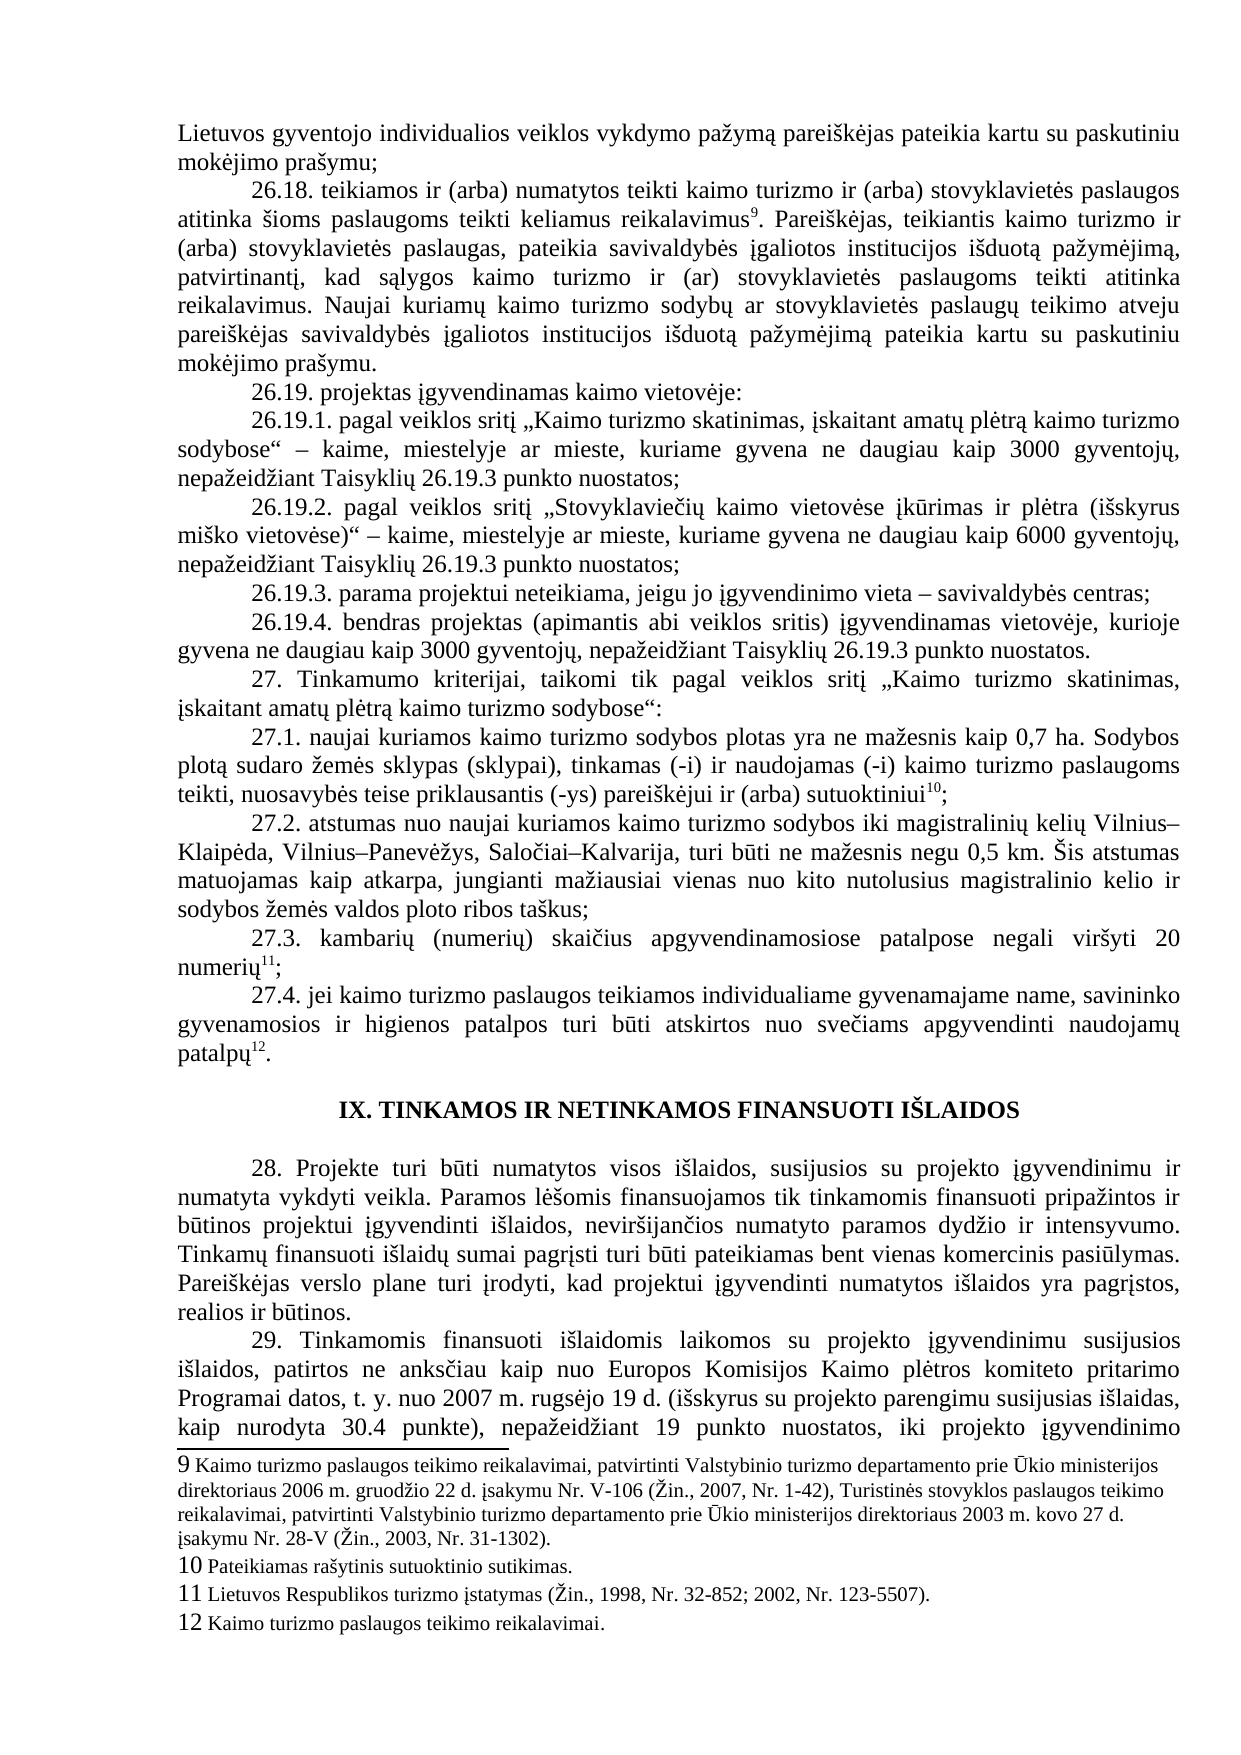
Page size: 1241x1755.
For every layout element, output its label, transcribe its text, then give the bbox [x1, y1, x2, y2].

text IX. TINKAMOS IR NETINKAMOS FINANSUOTI IŠLAIDOS [177, 1096, 1181, 1124]
text 27.4. jei kaimo turizmo paslaugos teikiamos individualiame gyvenamajame name, savininko gyvenamosios ir higienos patalpos turi būti atskirtos nuo svečiams apgyvendinti naudojamų patalpų. [177, 981, 1181, 1067]
text 26.19.1. pagal veiklos sritį „Kaimo turizmo skatinimas, įskaitant amatų plėtrą kaimo turizmo sodybose“ – kaime, miestelyje ar mieste, kuriame gyvena ne daugiau kaip 3000 gyventojų, nepažeidžiant Taisyklių 26.19.3 punkto nuostatos; [177, 406, 1181, 492]
text 26.19.2. pagal veiklos sritį „Stovyklaviečių kaimo vietovėse įkūrimas ir plėtra (išskyrus miško vietovėse)“ – kaime, miestelyje ar mieste, kuriame gyvena ne daugiau kaip 6000 gyventojų, nepažeidžiant Taisyklių 26.19.3 punkto nuostatos; [177, 492, 1181, 578]
text 29. Tinkamomis finansuoti išlaidomis laikomos su projekto įgyvendinimu susijusios išlaidos, patirtos ne anksčiau kaip nuo Europos Komisijos Kaimo plėtros komiteto pritarimo Programai datos, t. y. nuo 2007 m. rugsėjo 19 d. (išskyrus su projekto parengimu susijusias išlaidas, kaip nurodyta 30.4 punkte), nepažeidžiant 19 punkto nuostatos, iki projekto įgyvendinimo [177, 1326, 1181, 1441]
text 27.2. atstumas nuo naujai kuriamos kaimo turizmo sodybos iki magistralinių kelių Vilnius–Klaipėda, Vilnius–Panevėžys, Saločiai–Kalvarija, turi būti ne mažesnis negu 0,5 km. Šis atstumas matuojamas kaip atkarpa, jungianti mažiausiai vienas nuo kito nutolusius magistralinio kelio ir sodybos žemės valdos ploto ribos taškus; [177, 808, 1181, 923]
text Kaimo turizmo paslaugos teikimo reikalavimai, patvirtinti Valstybinio turizmo departamento prie Ūkio ministerijos direktoriaus 2006 m. gruodžio 22 d. įsakymu Nr. V-106 (Žin., 2007, Nr. 1-42), Turistinės stovyklos paslaugos teikimo reikalavimai, patvirtinti Valstybinio turizmo departamento prie Ūkio ministerijos direktoriaus 2003 m. kovo 27 d. įsakymu Nr. 28-V (Žin., 2003, Nr. 31-1302). [177, 1449, 1181, 1550]
text 27.3. kambarių (numerių) skaičius apgyvendinamosiose patalpose negali viršyti 20 numerių; [177, 923, 1181, 981]
text 27.1. naujai kuriamos kaimo turizmo sodybos plotas yra ne mažesnis kaip 0,7 ha. Sodybos plotą sudaro žemės sklypas (sklypai), tinkamas (-i) ir naudojamas (-i) kaimo turizmo paslaugoms teikti, nuosavybės teise priklausantis (-ys) pareiškėjui ir (arba) sutuoktiniui; [177, 722, 1181, 808]
text Lietuvos Respublikos turizmo įstatymas (Žin., 1998, Nr. 32-852; 2002, Nr. 123-5507). [177, 1578, 1181, 1607]
text 26.19.3. parama projektui neteikiama, jeigu jo įgyvendinimo vieta – savivaldybės centras; [177, 578, 1181, 607]
text 26.18. teikiamos ir (arba) numatytos teikti kaimo turizmo ir (arba) stovyklavietės paslaugos atitinka šioms paslaugoms teikti keliamus reikalavimus. Pareiškėjas, teikiantis kaimo turizmo ir (arba) stovyklavietės paslaugas, pateikia savivaldybės įgaliotos institucijos išduotą pažymėjimą, patvirtinantį, kad sąlygos kaimo turizmo ir (ar) stovyklavietės paslaugoms teikti atitinka reikalavimus. Naujai kuriamų kaimo turizmo sodybų ar stovyklavietės paslaugų teikimo atveju pareiškėjas savivaldybės įgaliotos institucijos išduotą pažymėjimą pateikia kartu su paskutiniu mokėjimo prašymu. [177, 176, 1181, 377]
text 27. Tinkamumo kriterijai, taikomi tik pagal veiklos sritį „Kaimo turizmo skatinimas, įskaitant amatų plėtrą kaimo turizmo sodybose“: [177, 664, 1181, 722]
text 26.19.4. bendras projektas (apimantis abi veiklos sritis) įgyvendinamas vietovėje, kurioje gyvena ne daugiau kaip 3000 gyventojų, nepažeidžiant Taisyklių 26.19.3 punkto nuostatos. [177, 607, 1181, 664]
text Lietuvos gyventojo individualios veiklos vykdymo pažymą pareiškėjas pateikia kartu su paskutiniu mokėjimo prašymu; [177, 118, 1181, 176]
text Kaimo turizmo paslaugos teikimo reikalavimai. [177, 1607, 1181, 1636]
text Pateikiamas rašytinis sutuoktinio sutikimas. [177, 1550, 1181, 1578]
text 26.19. projektas įgyvendinamas kaimo vietovėje: [177, 377, 1181, 406]
text 28. Projekte turi būti numatytos visos išlaidos, susijusios su projekto įgyvendinimu ir numatyta vykdyti veikla. Paramos lėšomis finansuojamos tik tinkamomis finansuoti pripažintos ir būtinos projektui įgyvendinti išlaidos, neviršijančios numatyto paramos dydžio ir intensyvumo. Tinkamų finansuoti išlaidų sumai pagrįsti turi būti pateikiamas bent vienas komercinis pasiūlymas. Pareiškėjas verslo plane turi įrodyti, kad projektui įgyvendinti numatytos išlaidos yra pagrįstos, realios ir būtinos. [177, 1153, 1181, 1326]
